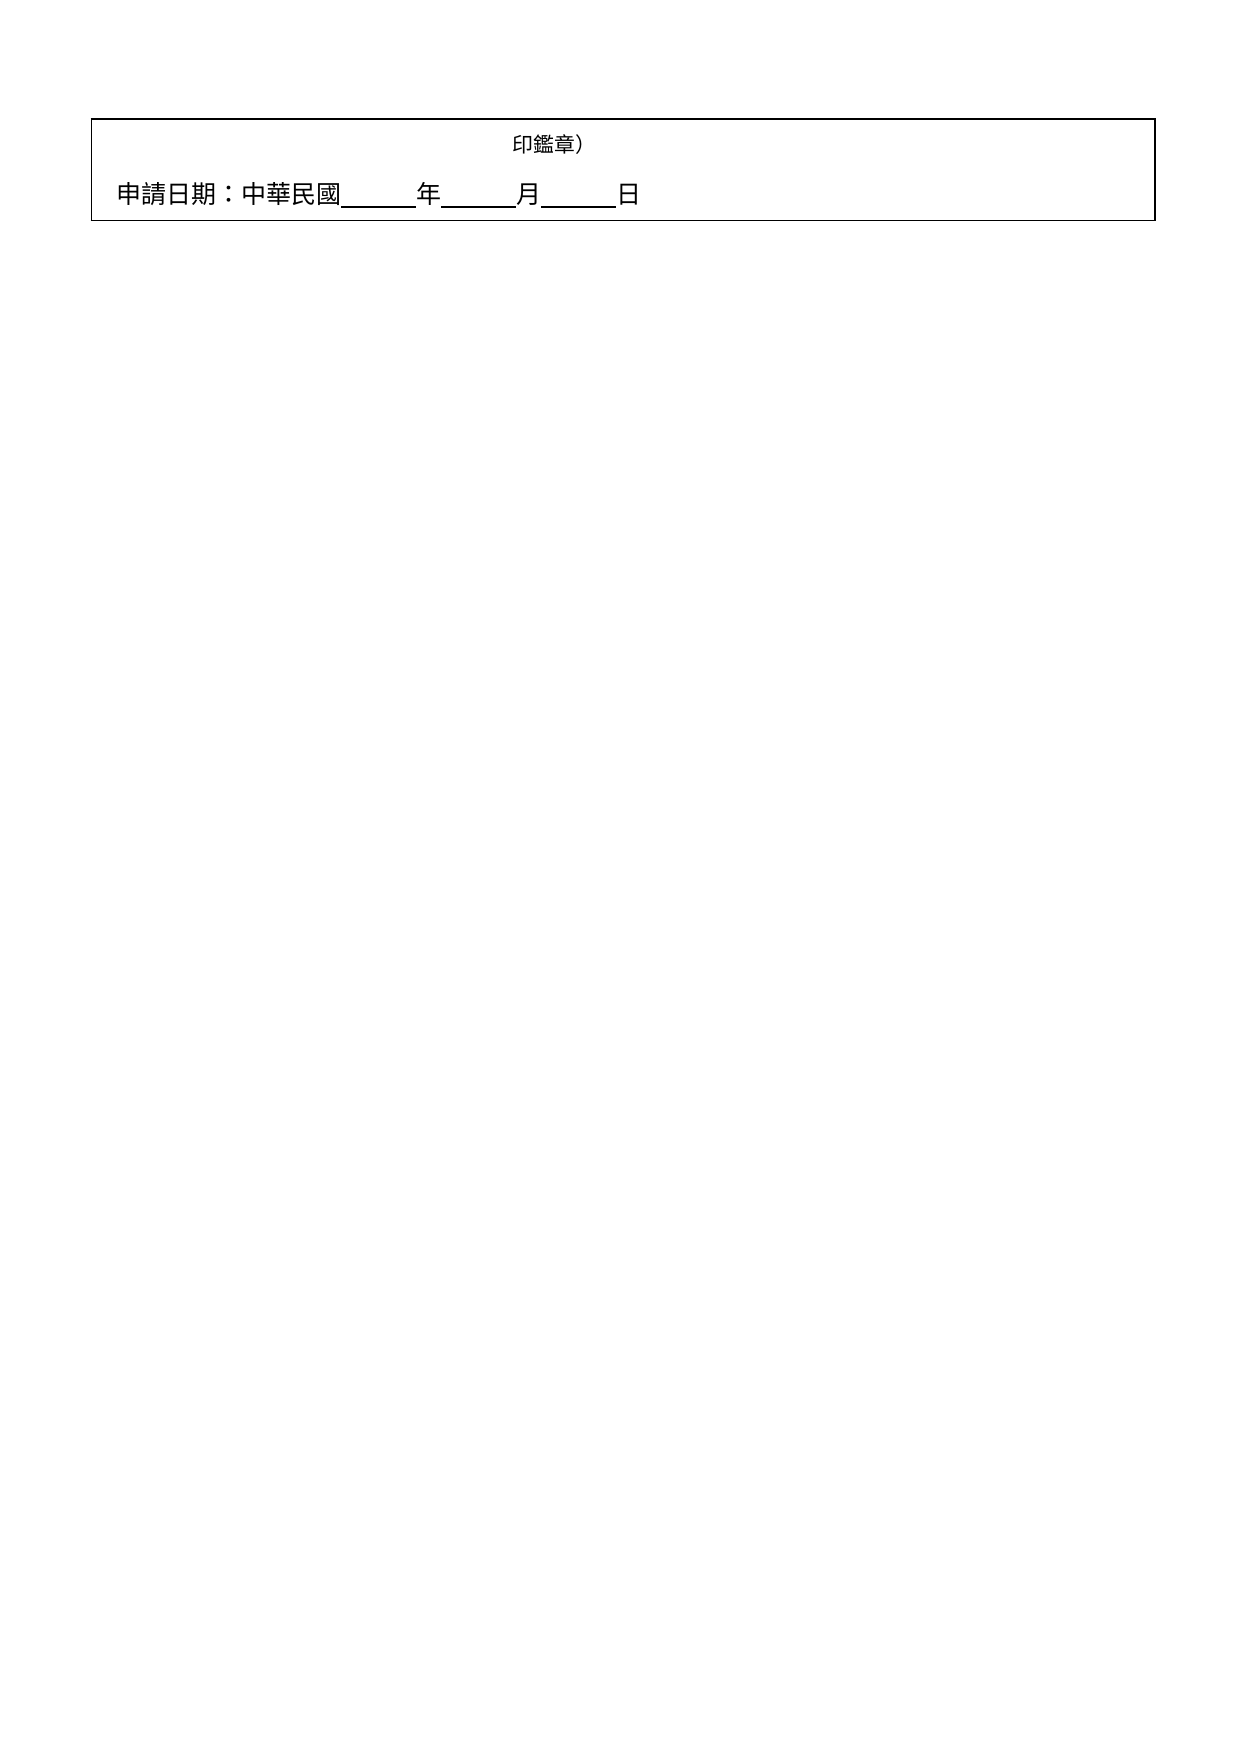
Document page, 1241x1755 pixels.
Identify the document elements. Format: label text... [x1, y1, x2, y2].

table_cell 印鑑章） 申請日期：中華民國 年 月 日 [92, 120, 1154, 219]
